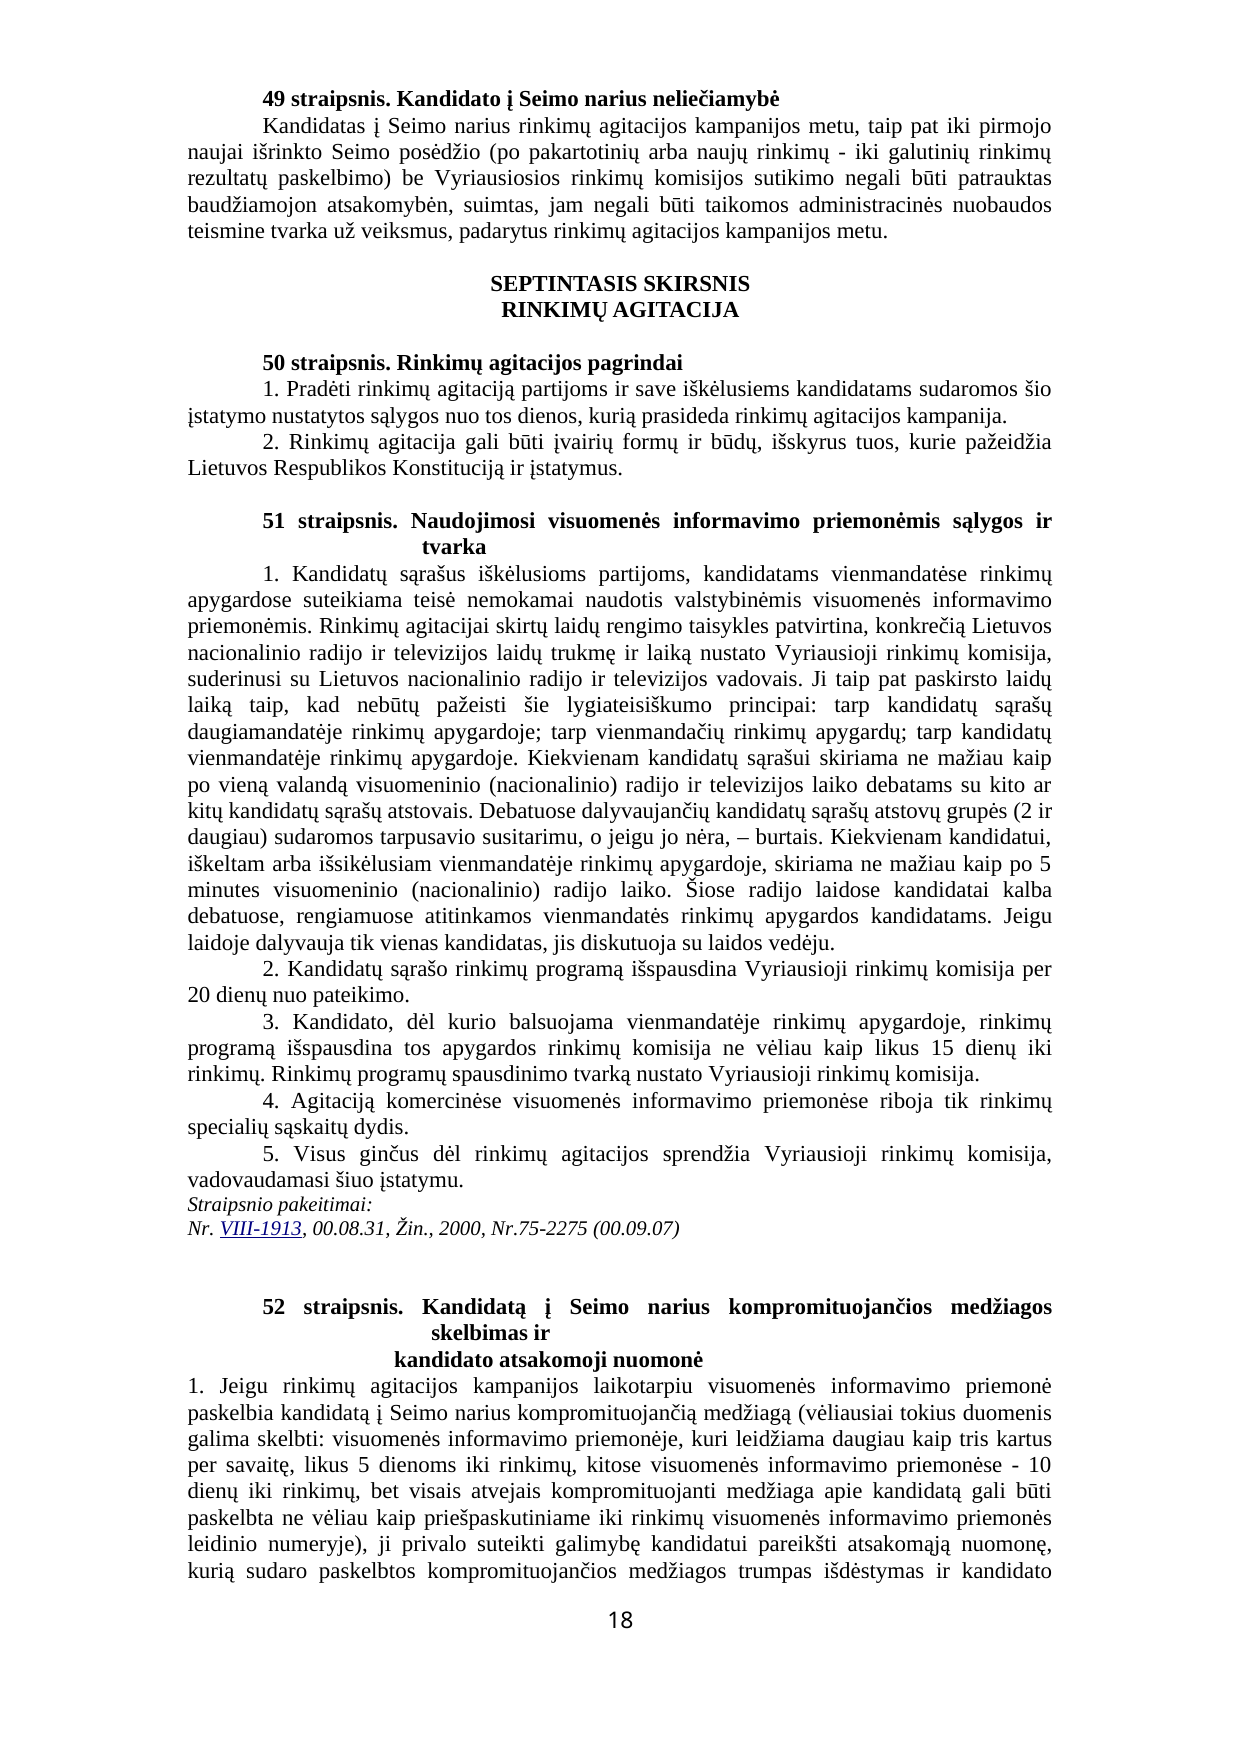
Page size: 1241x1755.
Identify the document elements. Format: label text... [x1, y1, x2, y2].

text 2. Rinkimų agitacija gali būti įvairių formų ir būdų, išskyrus tuos, kurie pažeidžia Lietuvos Respublikos Konstituciją ir įstatymus. [187, 428, 1053, 481]
subtitle SEPTINTASIS SKIRSNIS [187, 270, 1053, 296]
text Straipsnio pakeitimai: [187, 1192, 1053, 1216]
subtitle RINKIMŲ AGITACIJA [187, 296, 1053, 323]
subtitle 49 straipsnis. Kandidato į Seimo narius neliečiamybė [187, 85, 1053, 112]
text 4. Agitaciją komercinėse visuomenės informavimo priemonėse riboja tik rinkimų specialių sąskaitų dydis. [187, 1087, 1053, 1139]
text 1. Jeigu rinkimų agitacijos kampanijos laikotarpiu visuomenės informavimo priemonė paskelbia kandidatą į Seimo narius kompromituojančią medžiagą (vėliausiai tokius duomenis galima skelbti: visuomenės informavimo priemonėje, kuri leidžiama daugiau kaip tris kartus per savaitę, likus 5 dienoms iki rinkimų, kitose visuomenės informavimo priemonėse - 10 dienų iki rinkimų, bet visais atvejais kompromituojanti medžiaga apie kandidatą gali būti paskelbta ne vėliau kaip priešpaskutiniame iki rinkimų visuomenės informavimo priemonės leidinio numeryje), ji privalo suteikti galimybę kandidatui pareikšti atsakomąją nuomonę, kurią sudaro paskelbtos kompromituojančios medžiagos trumpas išdėstymas ir kandidato [187, 1372, 1053, 1583]
subtitle 52 straipsnis. Kandidatą į Seimo narius kompromituojančios medžiagos skelbimas ir [262, 1293, 1053, 1346]
text Nr. VIII-1913, 00.08.31, Žin., 2000, Nr.75-2275 (00.09.07) [187, 1216, 1053, 1240]
subtitle kandidato atsakomoji nuomonė [394, 1346, 1053, 1372]
subtitle 51 straipsnis. Naudojimosi visuomenės informavimo priemonėmis sąlygos ir tvarka [262, 507, 1053, 560]
text 5. Visus ginčus dėl rinkimų agitacijos sprendžia Vyriausioji rinkimų komisija, vadovaudamasi šiuo įstatymu. [187, 1139, 1053, 1192]
text 1. Pradėti rinkimų agitaciją partijoms ir save iškėlusiems kandidatams sudaromos šio įstatymo nustatytos sąlygos nuo tos dienos, kurią prasideda rinkimų agitacijos kampanija. [187, 375, 1053, 428]
text 1. Kandidatų sąrašus iškėlusioms partijoms, kandidatams vienmandatėse rinkimų apygardose suteikiama teisė nemokamai naudotis valstybinėmis visuomenės informavimo priemonėmis. Rinkimų agitacijai skirtų laidų rengimo taisykles patvirtina, konkrečią Lietuvos nacionalinio radijo ir televizijos laidų trukmę ir laiką nustato Vyriausioji rinkimų komisija, suderinusi su Lietuvos nacionalinio radijo ir televizijos vadovais. Ji taip pat paskirsto laidų laiką taip, kad nebūtų pažeisti šie lygiateisiškumo principai: tarp kandidatų sąrašų daugiamandatėje rinkimų apygardoje; tarp vienmandačių rinkimų apygardų; tarp kandidatų vienmandatėje rinkimų apygardoje. Kiekvienam kandidatų sąrašui skiriama ne mažiau kaip po vieną valandą visuomeninio (nacionalinio) radijo ir televizijos laiko debatams su kito ar kitų kandidatų sąrašų atstovais. Debatuose dalyvaujančių kandidatų sąrašų atstovų grupės (2 ir daugiau) sudaromos tarpusavio susitarimu, o jeigu jo nėra, – burtais. Kiekvienam kandidatui, iškeltam arba išsikėlusiam vienmandatėje rinkimų apygardoje, skiriama ne mažiau kaip po 5 minutes visuomeninio (nacionalinio) radijo laiko. Šiose radijo laidose kandidatai kalba debatuose, rengiamuose atitinkamos vienmandatės rinkimų apygardos kandidatams. Jeigu laidoje dalyvauja tik vienas kandidatas, jis diskutuoja su laidos vedėju. [187, 560, 1053, 955]
text 3. Kandidato, dėl kurio balsuojama vienmandatėje rinkimų apygardoje, rinkimų programą išspausdina tos apygardos rinkimų komisija ne vėliau kaip likus 15 dienų iki rinkimų. Rinkimų programų spausdinimo tvarką nustato Vyriausioji rinkimų komisija. [187, 1008, 1053, 1087]
text Kandidatas į Seimo narius rinkimų agitacijos kampanijos metu, taip pat iki pirmojo naujai išrinkto Seimo posėdžio (po pakartotinių arba naujų rinkimų - iki galutinių rinkimų rezultatų paskelbimo) be Vyriausiosios rinkimų komisijos sutikimo negali būti patrauktas baudžiamojon atsakomybėn, suimtas, jam negali būti taikomos administracinės nuobaudos teismine tvarka už veiksmus, padarytus rinkimų agitacijos kampanijos metu. [187, 112, 1053, 243]
subtitle 50 straipsnis. Rinkimų agitacijos pagrindai [187, 349, 1053, 375]
text 2. Kandidatų sąrašo rinkimų programą išspausdina Vyriausioji rinkimų komisija per 20 dienų nuo pateikimo. [187, 955, 1053, 1008]
